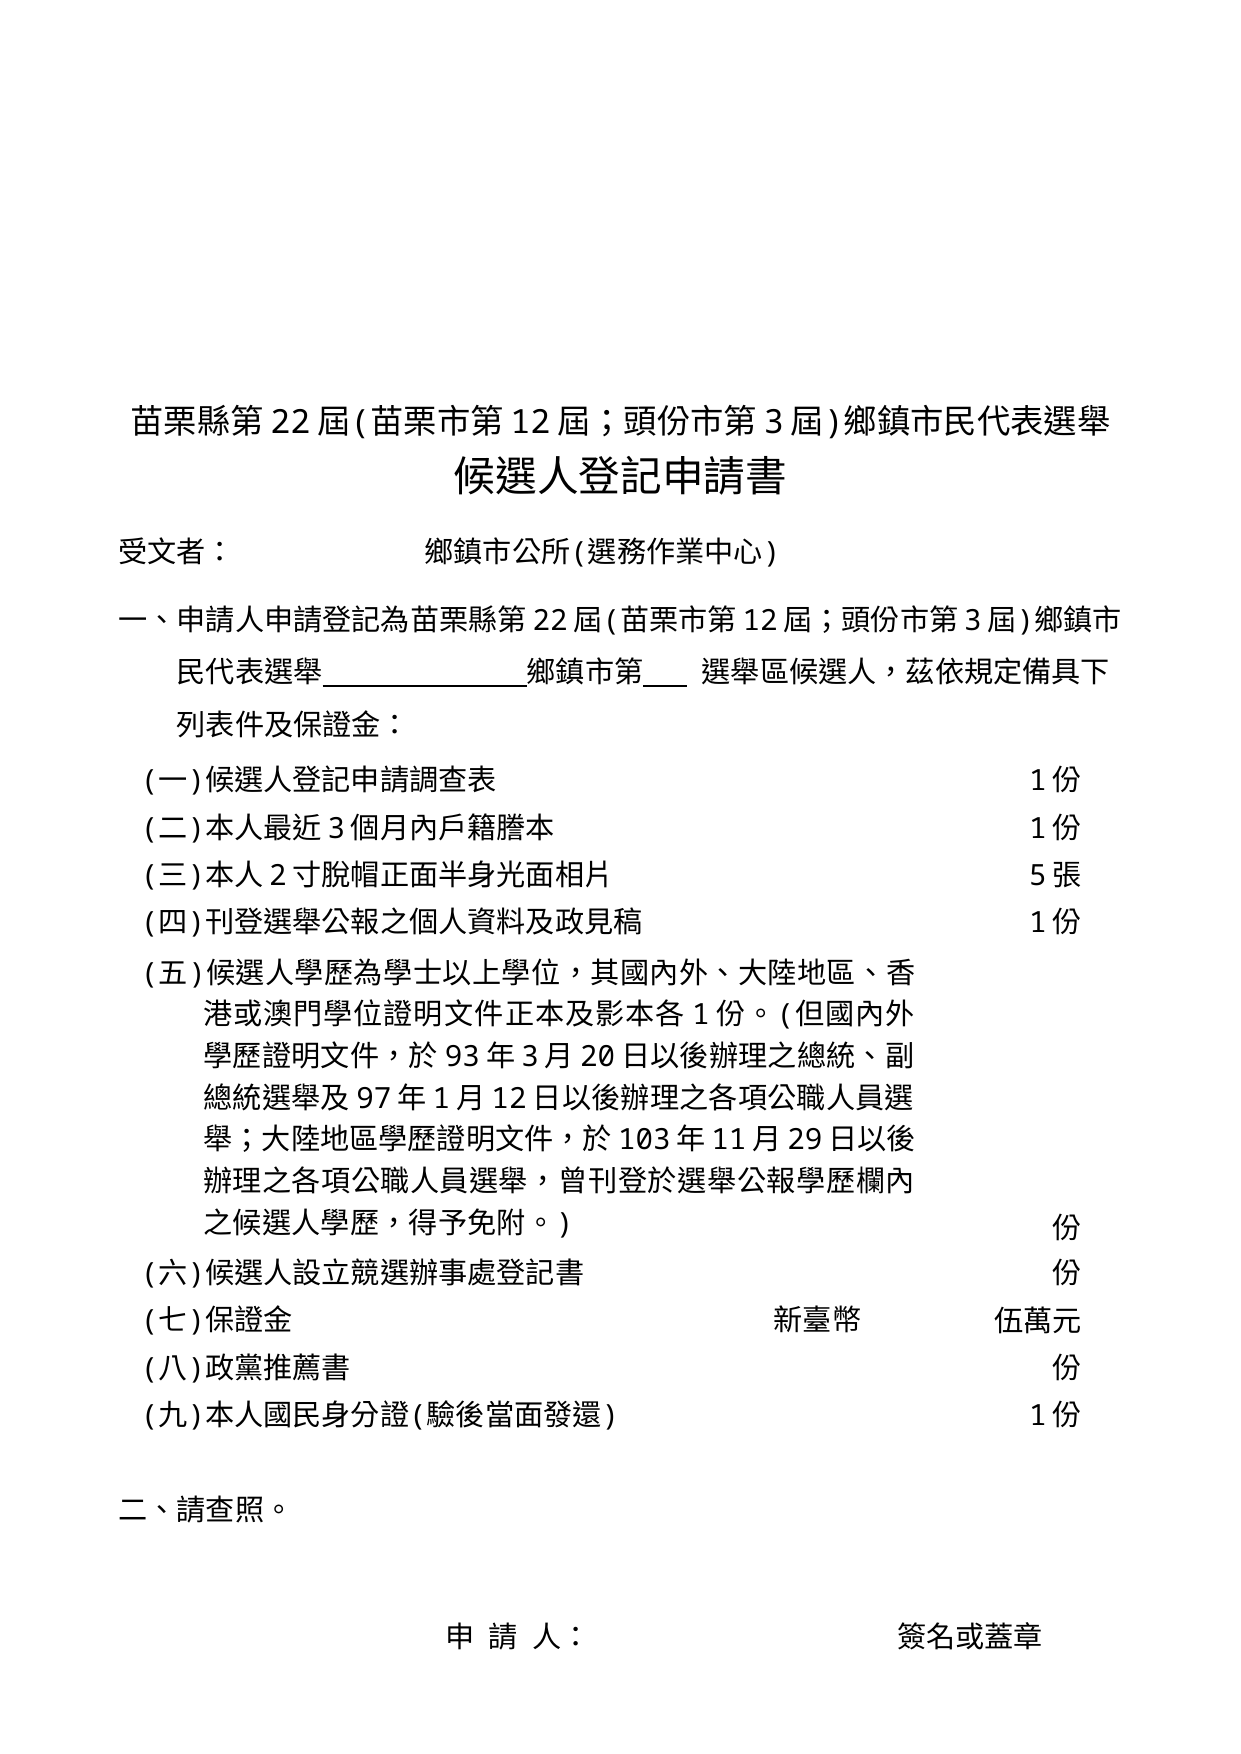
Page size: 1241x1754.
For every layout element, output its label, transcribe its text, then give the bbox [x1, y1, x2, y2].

table_cell (三)本人2寸脫帽正面半身光面相片 [129, 849, 927, 896]
table_cell 1份 [927, 896, 1092, 944]
table_cell (九)本人國民身分證(驗後當面發還) [129, 1389, 927, 1436]
text 受文者： 鄉鎮市公所(選務作業中心) [118, 529, 1122, 571]
text 苗栗縣第22屆(苗栗市第12屆；頭份市第3屆)鄉鎮市民代表選舉候選人登記申請書 [118, 395, 1122, 504]
text 申 請 人： 簽名或蓋章 [445, 1613, 1122, 1656]
table_cell 5張 [927, 849, 1092, 896]
table_cell 份 [927, 944, 1092, 1247]
text 二、請查照。 [118, 1486, 1122, 1528]
table_cell (四)刊登選舉公報之個人資料及政見稿 [129, 896, 927, 944]
table_cell 份 [927, 1342, 1092, 1389]
table_cell (五)候選人學歷為學士以上學位，其國內外、大陸地區、香港或澳門學位證明文件正本及影本各1份。(但國內外學歷證明文件，於93年3月20日以後辦理之總統、副總統選舉及97年1月12日以後辦理之各項公職人員選舉；大陸地區學歷證明文件，於103年11月29日以後辦理之各項公職人員選舉，曾刊登於選舉公報學歷欄內之候選人學歷，得予免附。) [129, 944, 927, 1247]
text 一、申請人申請登記為苗栗縣第22屆(苗栗市第12屆；頭份市第3屆)鄉鎮市民代表選舉 鄉鎮市第 選舉區候選人，茲依規定備具下列表件及保證金： [118, 596, 1122, 744]
table_cell (七)保證金 新臺幣 [129, 1295, 927, 1342]
table_header (一)候選人登記申請調查表 [129, 755, 927, 802]
table_cell (二)本人最近3個月內戶籍謄本 [129, 802, 927, 849]
table_cell 伍萬元 [927, 1295, 1092, 1342]
table_cell 1份 [927, 802, 1092, 849]
table_header 1份 [927, 755, 1092, 802]
table_cell (六)候選人設立競選辦事處登記書 [129, 1247, 927, 1294]
table_cell (八)政黨推薦書 [129, 1342, 927, 1389]
table_cell 1份 [927, 1389, 1092, 1436]
table_cell 份 [927, 1247, 1092, 1294]
